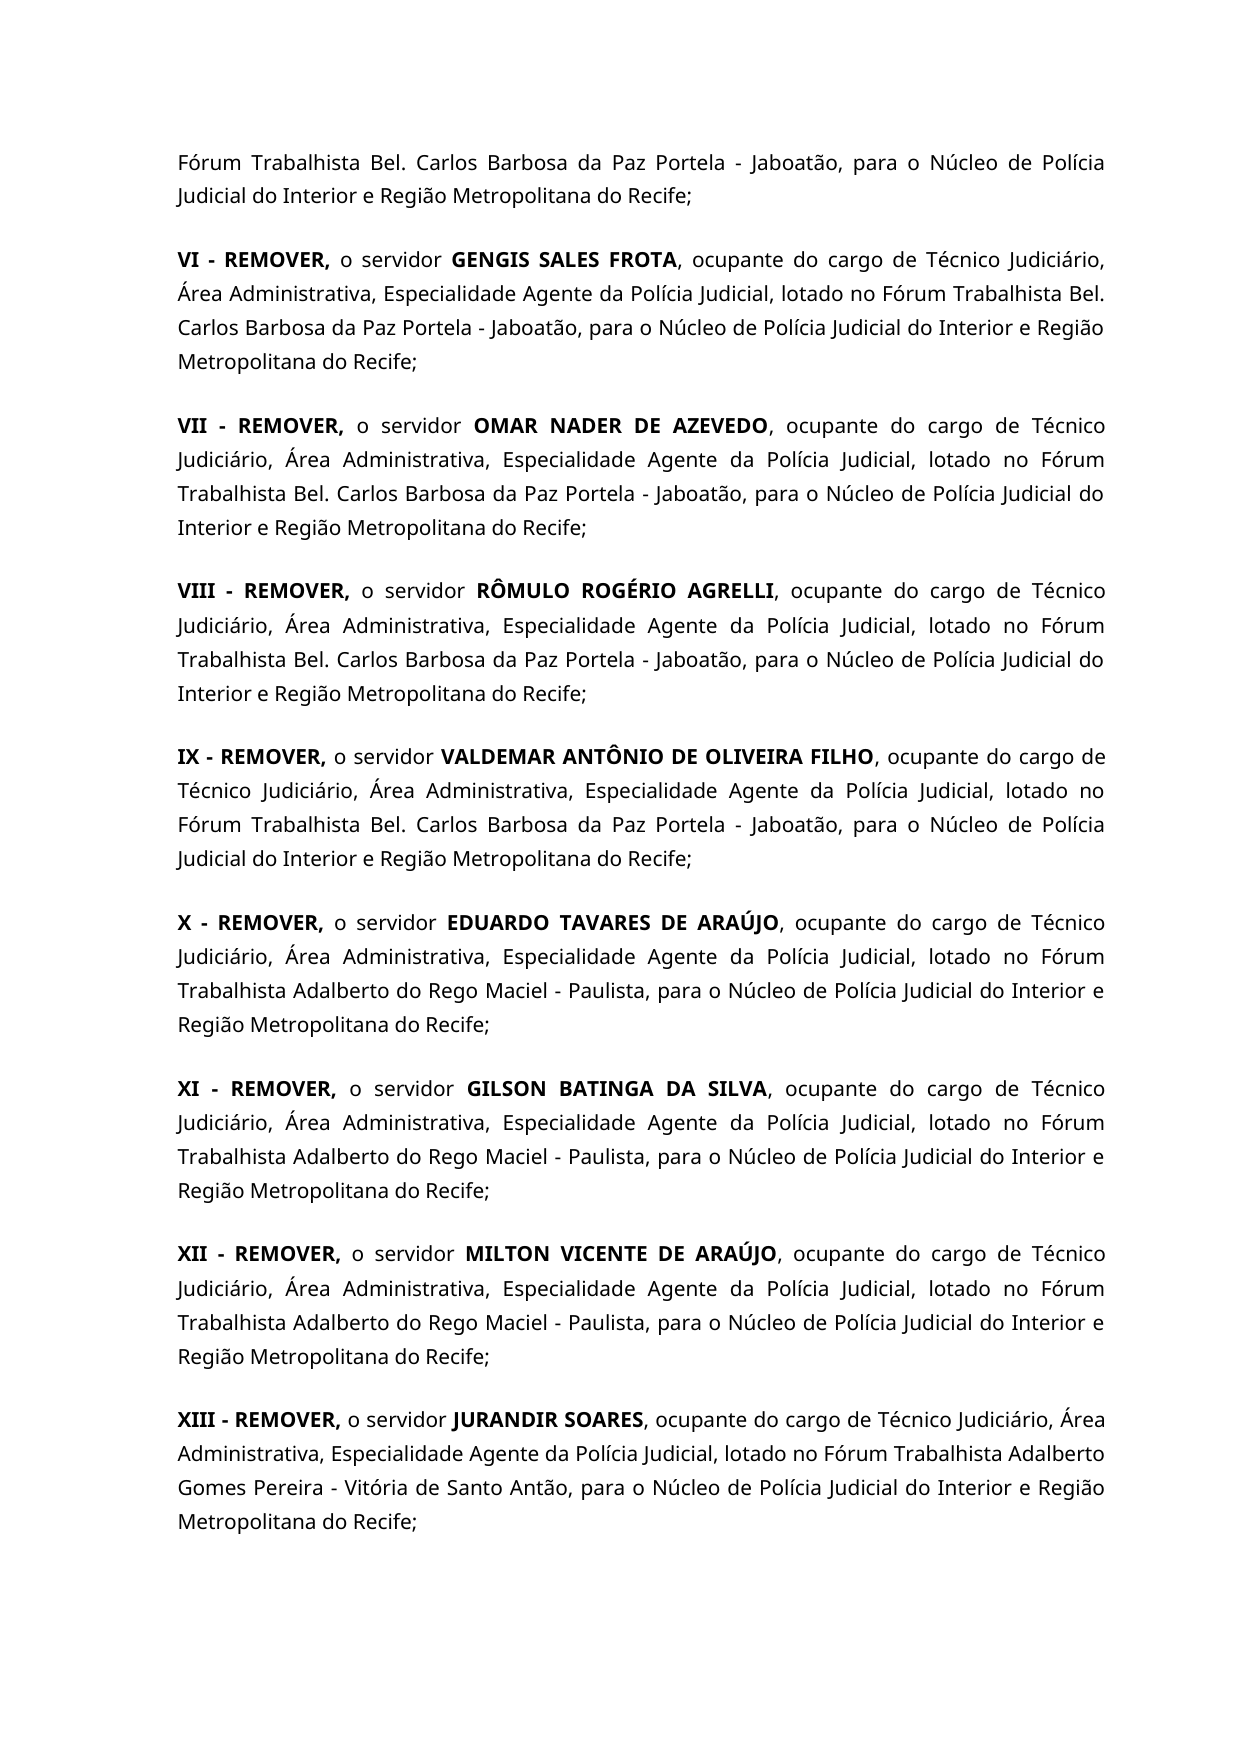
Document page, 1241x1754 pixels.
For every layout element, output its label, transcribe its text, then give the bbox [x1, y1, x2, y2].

text Fórum Trabalhista Bel. Carlos Barbosa da Paz Portela - Jaboatão, para o Núcleo de Polícia Judicial do Interior e Região Metropolitana do Recife; [177, 148, 1106, 210]
text VIII - REMOVER, o servidor RÔMULO ROGÉRIO AGRELLI, ocupante do cargo de Técnico Judiciário, Área Administrativa, Especialidade Agente da Polícia Judicial, lotado no Fórum Trabalhista Bel. Carlos Barbosa da Paz Portela - Jaboatão, para o Núcleo de Polícia Judicial do Interior e Região Metropolitana do Recife; [177, 577, 1106, 707]
text IX - REMOVER, o servidor VALDEMAR ANTÔNIO DE OLIVEIRA FILHO, ocupante do cargo de Técnico Judiciário, Área Administrativa, Especialidade Agente da Polícia Judicial, lotado no Fórum Trabalhista Bel. Carlos Barbosa da Paz Portela - Jaboatão, para o Núcleo de Polícia Judicial do Interior e Região Metropolitana do Recife; [177, 742, 1106, 873]
text XIII - REMOVER, o servidor JURANDIR SOARES, ocupante do cargo de Técnico Judiciário, Área Administrativa, Especialidade Agente da Polícia Judicial, lotado no Fórum Trabalhista Adalberto Gomes Pereira - Vitória de Santo Antão, para o Núcleo de Polícia Judicial do Interior e Região Metropolitana do Recife; [177, 1405, 1106, 1536]
text XII - REMOVER, o servidor MILTON VICENTE DE ARAÚJO, ocupante do cargo de Técnico Judiciário, Área Administrativa, Especialidade Agente da Polícia Judicial, lotado no Fórum Trabalhista Adalberto do Rego Maciel - Paulista, para o Núcleo de Polícia Judicial do Interior e Região Metropolitana do Recife; [177, 1239, 1106, 1370]
text X - REMOVER, o servidor EDUARDO TAVARES DE ARAÚJO, ocupante do cargo de Técnico Judiciário, Área Administrativa, Especialidade Agente da Polícia Judicial, lotado no Fórum Trabalhista Adalberto do Rego Maciel - Paulista, para o Núcleo de Polícia Judicial do Interior e Região Metropolitana do Recife; [177, 908, 1106, 1039]
text VII - REMOVER, o servidor OMAR NADER DE AZEVEDO, ocupante do cargo de Técnico Judiciário, Área Administrativa, Especialidade Agente da Polícia Judicial, lotado no Fórum Trabalhista Bel. Carlos Barbosa da Paz Portela - Jaboatão, para o Núcleo de Polícia Judicial do Interior e Região Metropolitana do Recife; [177, 411, 1106, 542]
text XI - REMOVER, o servidor GILSON BATINGA DA SILVA, ocupante do cargo de Técnico Judiciário, Área Administrativa, Especialidade Agente da Polícia Judicial, lotado no Fórum Trabalhista Adalberto do Rego Maciel - Paulista, para o Núcleo de Polícia Judicial do Interior e Região Metropolitana do Recife; [177, 1074, 1106, 1204]
text VI - REMOVER, o servidor GENGIS SALES FROTA, ocupante do cargo de Técnico Judiciário, Área Administrativa, Especialidade Agente da Polícia Judicial, lotado no Fórum Trabalhista Bel. Carlos Barbosa da Paz Portela - Jaboatão, para o Núcleo de Polícia Judicial do Interior e Região Metropolitana do Recife; [177, 245, 1106, 376]
